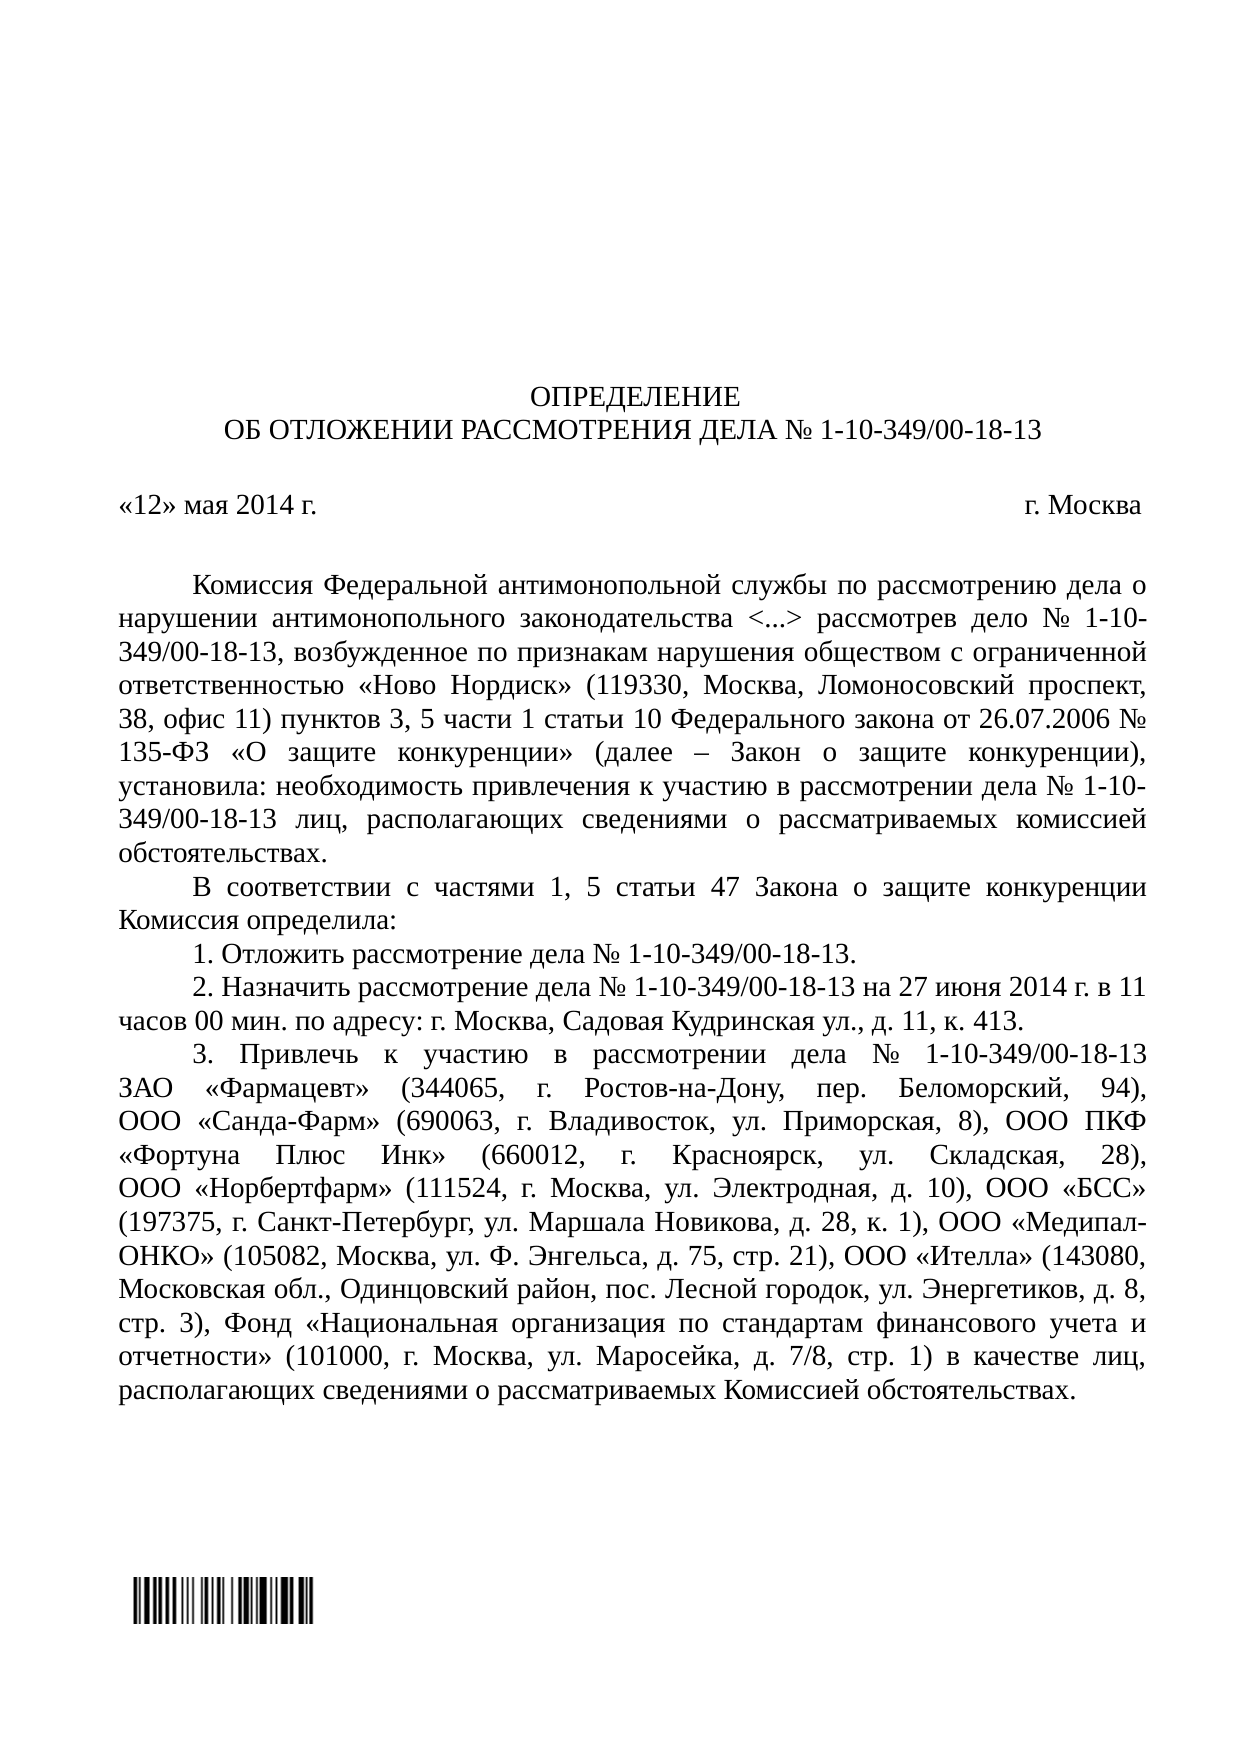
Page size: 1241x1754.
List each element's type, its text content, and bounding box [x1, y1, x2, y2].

text ОПРЕДЕЛЕНИЕ [123, 379, 1148, 412]
picture [118, 1577, 331, 1624]
text ОБ ОТЛОЖЕНИИ РАССМОТРЕНИЯ ДЕЛА № 1-10-349/00-18-13 [118, 412, 1148, 446]
text 3. Привлечь к участию в рассмотрении дела № 1-10-349/00-18-13 ЗАО «Фармацевт» (344065, г. Ростов-на-Дону, пер. Беломорский, 94), ООО «Санда-Фарм» (690063, г. Владивосток, ул. Приморская, 8), ООО ПКФ «Фортуна Плюс Инк» (660012, г. Красноярск, ул. Складская, 28), ООО «Норбертфарм» (111524, г. Москва, ул. Электродная, д. 10), ООО «БСС» (197375, г. Санкт-Петербург, ул. Маршала Новикова, д. 28, к. 1), ООО «Медипал-ОНКО» (105082, Москва, ул. Ф. Энгельса, д. 75, стр. 21), ООО «Ителла» (143080, Московская обл., Одинцовский район, пос. Лесной городок, ул. Энергетиков, д. 8, стр. 3), Фонд «Национальная организация по стандартам финансового учета и отчетности» (101000, г. Москва, ул. Маросейка, д. 7/8, стр. 1) в качестве лиц, располагающих сведениями о рассматриваемых Комиссией обстоятельствах. [118, 1036, 1148, 1405]
text 2. Назначить рассмотрение дела № 1-10-349/00-18-13 на 27 июня 2014 г. в 11 часов 00 мин. по адресу: г. Москва, Садовая Кудринская ул., д. 11, к. 413. [118, 969, 1148, 1036]
text Комиссия Федеральной антимонопольной службы по рассмотрению дела о нарушении антимонопольного законодательства <...> рассмотрев дело № 1-10-349/00-18-13, возбужденное по признакам нарушения обществом с ограниченной ответственностью «Ново Нордиск» (119330, Москва, Ломоносовский проспект, 38, офис 11) пунктов 3, 5 части 1 статьи 10 Федерального закона от 26.07.2006 № 135-ФЗ «О защите конкуренции» (далее – Закон о защите конкуренции), установила: необходимость привлечения к участию в рассмотрении дела № 1-10-349/00-18-13 лиц, располагающих сведениями о рассматриваемых комиссией обстоятельствах. [118, 567, 1148, 869]
text «12» мая 2014 г. г. Москва [118, 487, 1148, 521]
text В соответствии с частями 1, 5 статьи 47 Закона о защите конкуренции Комиссия определила: [118, 869, 1148, 936]
text 1. Отложить рассмотрение дела № 1-10-349/00-18-13. [118, 936, 1148, 969]
